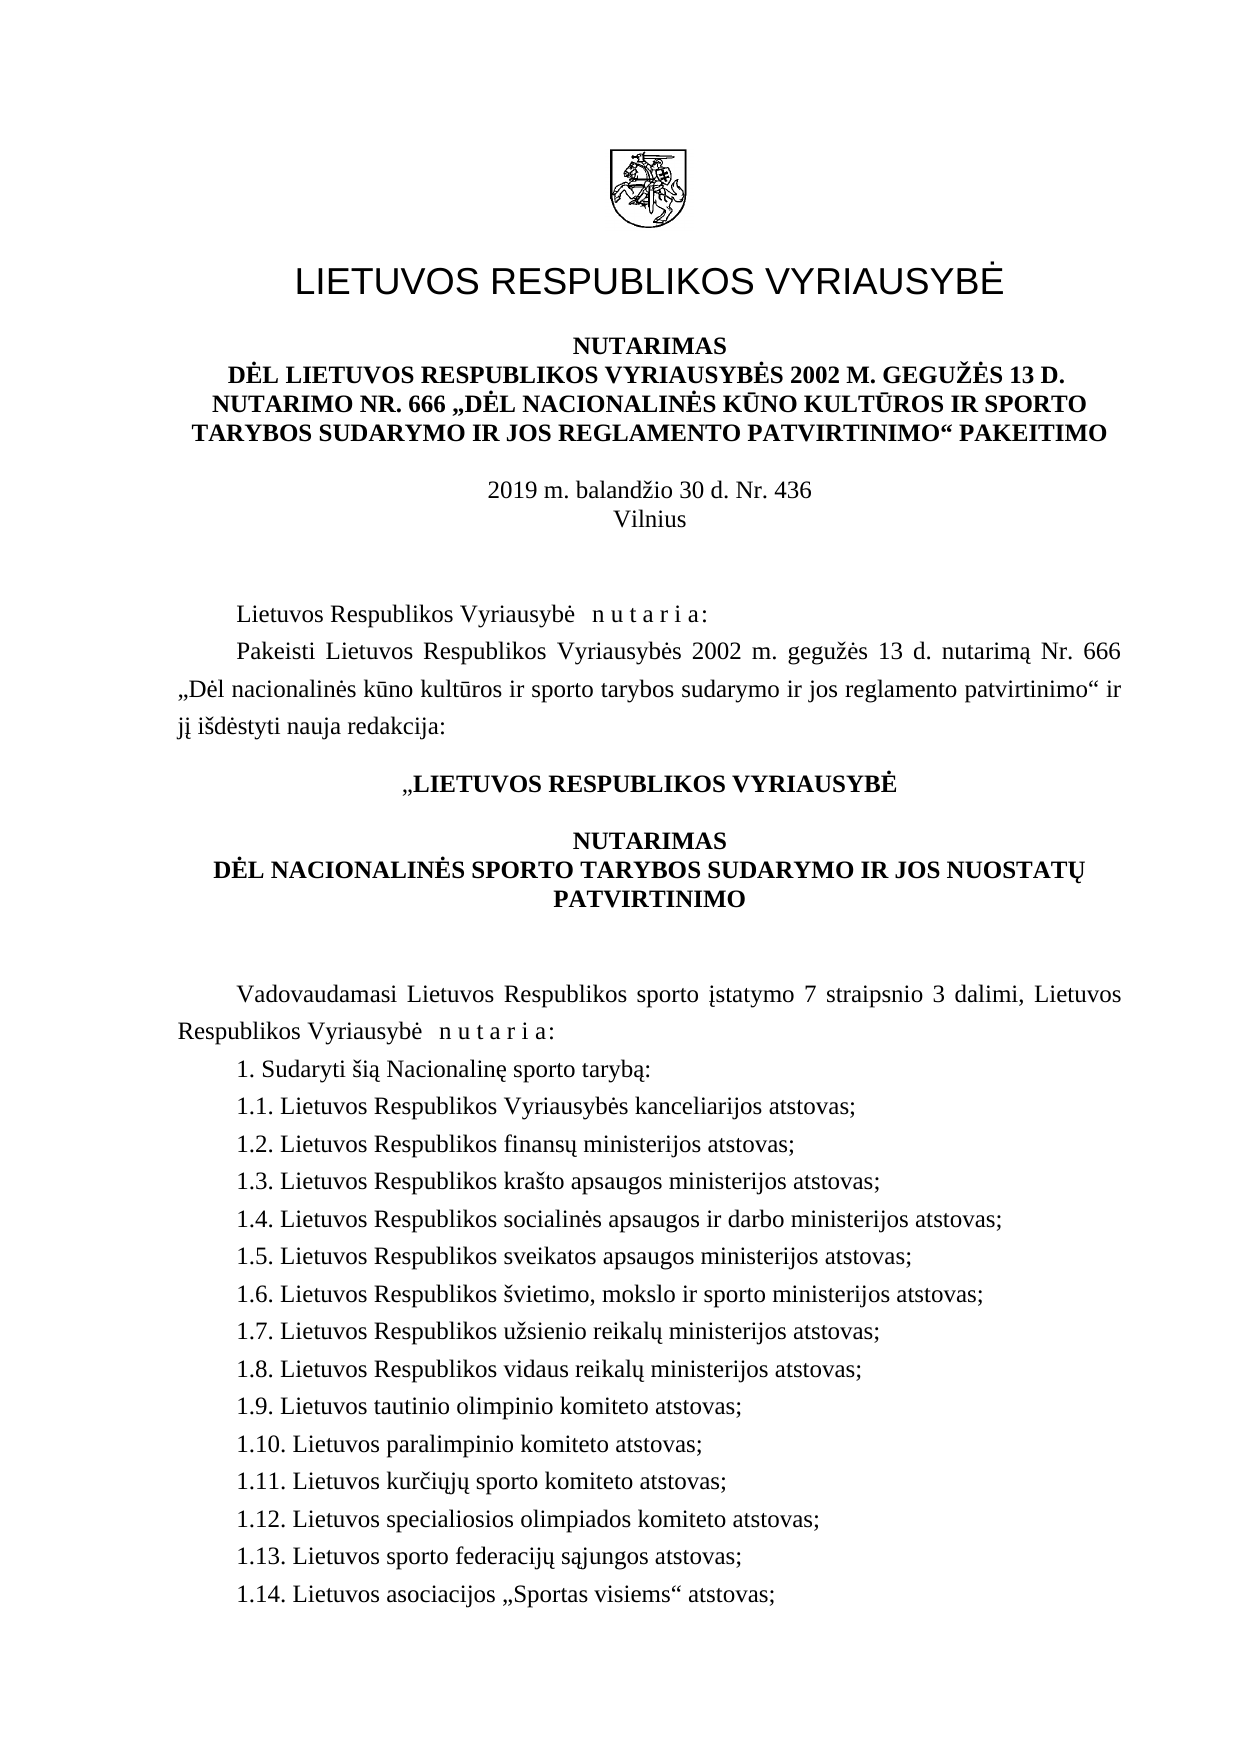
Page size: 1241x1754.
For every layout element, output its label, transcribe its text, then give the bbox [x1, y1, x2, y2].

text DĖL LIETUVOS RESPUBLIKOS VYRIAUSYBĖS 2002 M. GEGUŽĖS 13 D. [177, 360, 1122, 389]
text 1.10. Lietuvos paralimpinio komiteto atstovas; [177, 1420, 1122, 1458]
text NUTARIMAS [177, 331, 1122, 360]
text 1.13. Lietuvos sporto federacijų sąjungos atstovas; [177, 1533, 1122, 1570]
text Pakeisti Lietuvos Respublikos Vyriausybės 2002 m. gegužės 13 d. nutarimą Nr. 666 „Dėl nacionalinės kūno kultūros ir sporto tarybos sudarymo ir jos reglamento patvirtinimo“ ir jį išdėstyti nauja redakcija: [177, 628, 1122, 740]
text 1.11. Lietuvos kurčiųjų sporto komiteto atstovas; [177, 1458, 1122, 1495]
text 1.6. Lietuvos Respublikos švietimo, mokslo ir sporto ministerijos atstovas; [177, 1270, 1122, 1308]
text DĖL NACIONALINĖS SPORTO TARYBOS SUDARYMO IR JOS NUOSTATŲ PATVIRTINIMO [177, 855, 1122, 913]
text nutarimas [177, 826, 1122, 855]
text Vilnius [177, 504, 1122, 533]
text 1.2. Lietuvos Respublikos finansų ministerijos atstovas; [177, 1120, 1122, 1158]
text „Lietuvos Respublikos Vyriausybė [177, 769, 1122, 798]
text 1. Sudaryti šią Nacionalinę sporto tarybą: [177, 1045, 1122, 1083]
text 1.1. Lietuvos Respublikos Vyriausybės kanceliarijos atstovas; [177, 1083, 1122, 1120]
text Lietuvos Respublikos Vyriausybė [177, 259, 1122, 303]
text NUTARIMO NR. 666 „DĖL NACIONALINĖS KŪNO KULTŪROS IR SPORTO TARYBOS SUDARYMO IR JOS REGLAMENTO PATVIRTINIMO“ PAKEITIMO [177, 389, 1122, 446]
text 1.12. Lietuvos specialiosios olimpiados komiteto atstovas; [177, 1495, 1122, 1533]
text 1.9. Lietuvos tautinio olimpinio komiteto atstovas; [177, 1383, 1122, 1420]
text Vadovaudamasi Lietuvos Respublikos sporto įstatymo 7 straipsnio 3 dalimi, Lietuvos Respublikos Vyriausybė nutaria: [177, 970, 1122, 1045]
text 1.14. Lietuvos asociacijos „Sportas visiems“ atstovas; [177, 1570, 1122, 1608]
text 2019 m. balandžio 30 d. Nr. 436 [177, 475, 1122, 504]
text Lietuvos Respublikos Vyriausybė nutaria: [177, 590, 1122, 628]
text 1.7. Lietuvos Respublikos užsienio reikalų ministerijos atstovas; [177, 1308, 1122, 1345]
text 1.4. Lietuvos Respublikos socialinės apsaugos ir darbo ministerijos atstovas; [177, 1195, 1122, 1233]
text 1.5. Lietuvos Respublikos sveikatos apsaugos ministerijos atstovas; [177, 1233, 1122, 1270]
text 1.8. Lietuvos Respublikos vidaus reikalų ministerijos atstovas; [177, 1345, 1122, 1383]
text 1.3. Lietuvos Respublikos krašto apsaugos ministerijos atstovas; [177, 1158, 1122, 1195]
